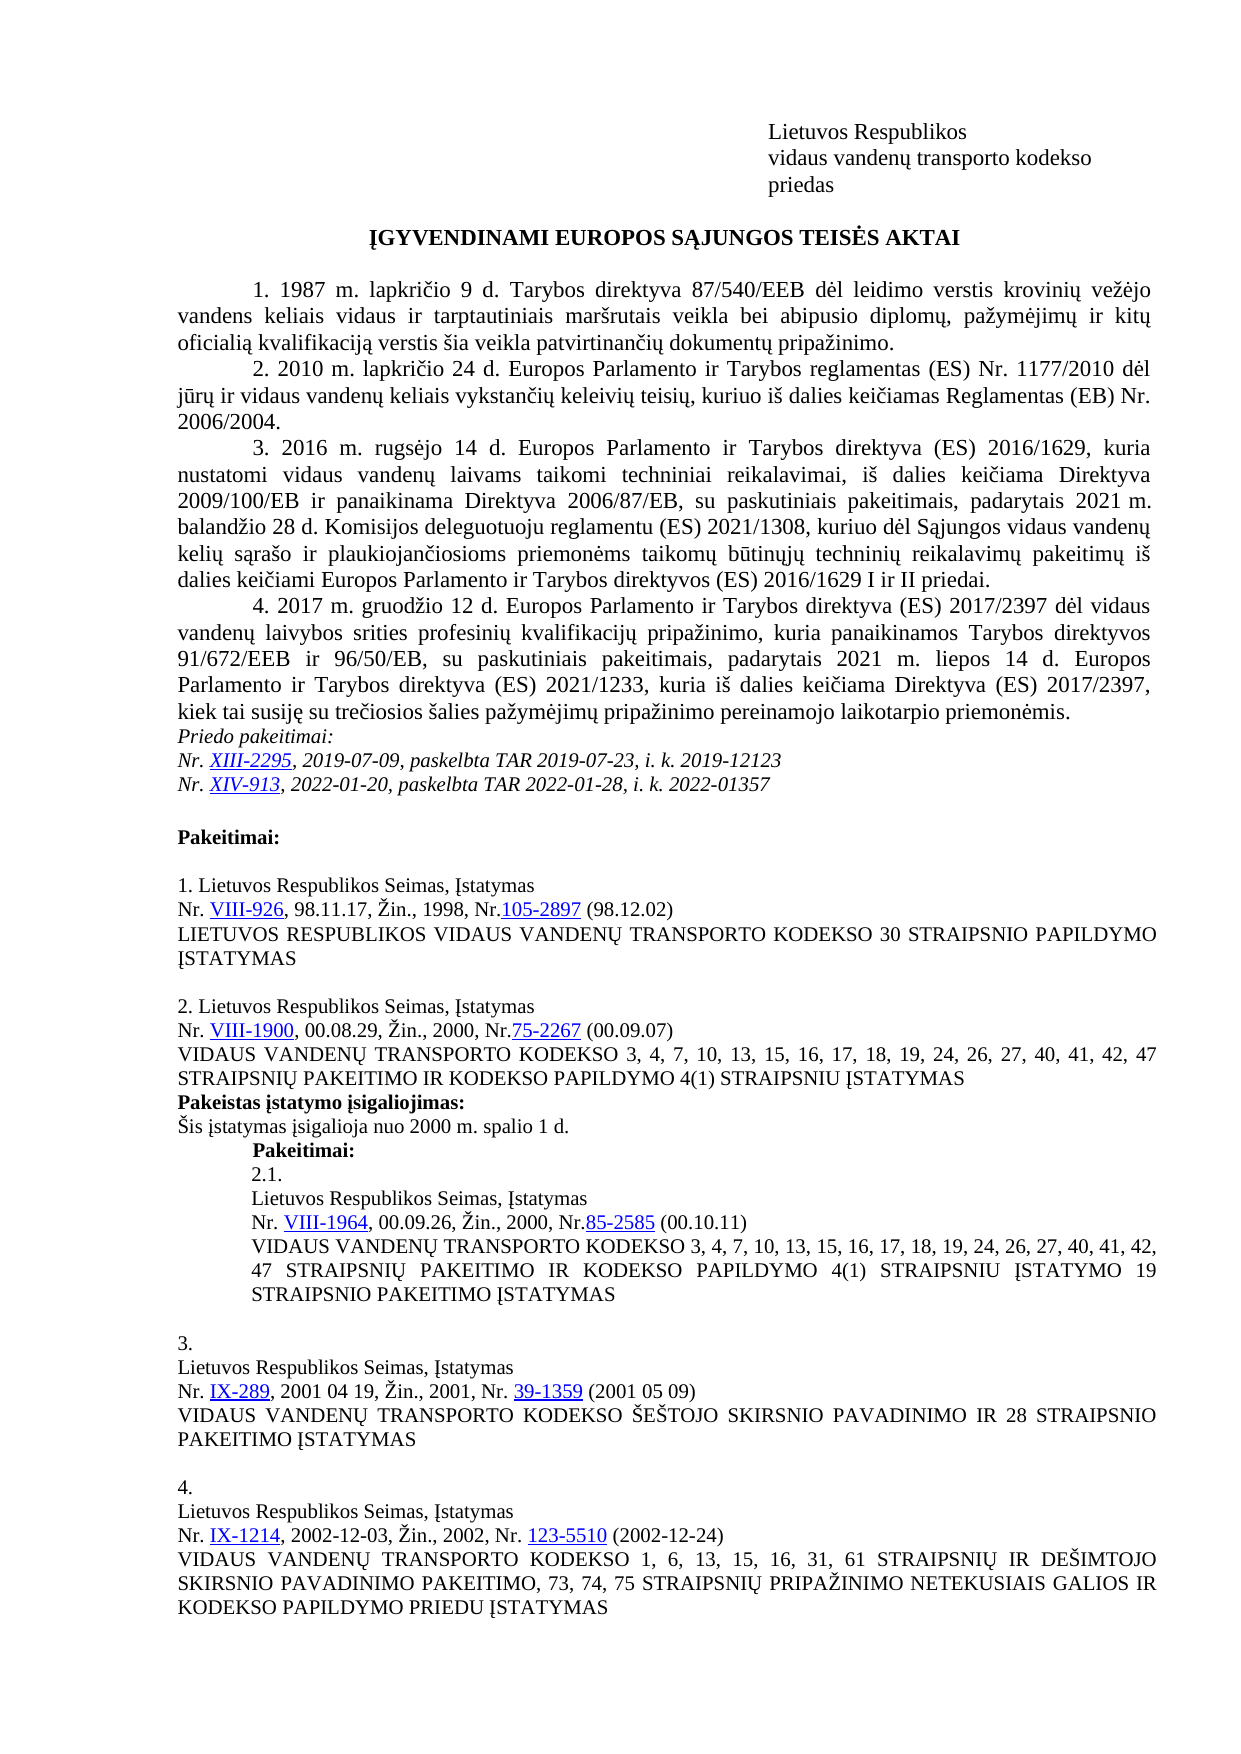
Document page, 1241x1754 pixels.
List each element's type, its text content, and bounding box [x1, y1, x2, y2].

text 1. 1987 m. lapkričio 9 d. Tarybos direktyva 87/540/EEB dėl leidimo verstis krovinių vežėjo vandens keliais vidaus ir tarptautiniais maršrutais veikla bei abipusio diplomų, pažymėjimų ir kitų oficialią kvalifikaciją verstis šia veikla patvirtinančių dokumentų pripažinimo. [177, 276, 1152, 355]
text Pakeistas įstatymo įsigaliojimas: [177, 1090, 1158, 1114]
text Nr. IX-1214, 2002-12-03, Žin., 2002, Nr. 123-5510 (2002-12-24) [177, 1523, 1158, 1547]
text Lietuvos Respublikos Seimas, Įstatymas [177, 1354, 1158, 1379]
text Lietuvos Respublikos [177, 118, 1152, 144]
text Pakeitimai: [177, 1138, 1158, 1162]
text Nr. VIII-926, 98.11.17, Žin., 1998, Nr.105-2897 (98.12.02) [177, 897, 1158, 921]
text Nr. VIII-1964, 00.09.26, Žin., 2000, Nr.85-2585 (00.10.11) [177, 1210, 1158, 1234]
text Nr. IX-289, 2001 04 19, Žin., 2001, Nr. 39-1359 (2001 05 09) [177, 1379, 1158, 1403]
text 3. 2016 m. rugsėjo 14 d. Europos Parlamento ir Tarybos direktyva (ES) 2016/1629, kuria nustatomi vidaus vandenų laivams taikomi techniniai reikalavimai, iš dalies keičiama Direktyva 2009/100/EB ir panaikinama Direktyva 2006/87/EB, su paskutiniais pakeitimais, padarytais 2021 m. balandžio 28 d. Komisijos deleguotuoju reglamentu (ES) 2021/1308, kuriuo dėl Sąjungos vidaus vandenų kelių sąrašo ir plaukiojančiosioms priemonėms taikomų būtinųjų techninių reikalavimų pakeitimų iš dalies keičiami Europos Parlamento ir Tarybos direktyvos (ES) 2016/1629 I ir II priedai. [177, 434, 1152, 592]
text Nr. XIV-913, 2022-01-20, paskelbta TAR 2022-01-28, i. k. 2022-01357 [177, 772, 1152, 796]
text Lietuvos Respublikos Seimas, Įstatymas [177, 1186, 1158, 1210]
text 2. Lietuvos Respublikos Seimas, Įstatymas [177, 994, 1158, 1018]
text VIDAUS VANDENŲ TRANSPORTO KODEKSO 3, 4, 7, 10, 13, 15, 16, 17, 18, 19, 24, 26, 27, 40, 41, 42, 47 STRAIPSNIŲ PAKEITIMO IR KODEKSO PAPILDYMO 4(1) STRAIPSNIU ĮSTATYMAS [177, 1042, 1158, 1090]
text 4. 2017 m. gruodžio 12 d. Europos Parlamento ir Tarybos direktyva (ES) 2017/2397 dėl vidaus vandenų laivybos srities profesinių kvalifikacijų pripažinimo, kuria panaikinamos Tarybos direktyvos 91/672/EEB ir 96/50/EB, su paskutiniais pakeitimais, padarytais 2021 m. liepos 14 d. Europos Parlamento ir Tarybos direktyva (ES) 2021/1233, kuria iš dalies keičiama Direktyva (ES) 2017/2397, kiek tai susiję su trečiosios šalies pažymėjimų pripažinimo pereinamojo laikotarpio priemonėmis. [177, 592, 1152, 724]
text 4. [177, 1475, 1158, 1499]
text vidaus vandenų transporto kodekso [177, 144, 1152, 171]
text 2.1. [177, 1162, 1158, 1186]
text 1. Lietuvos Respublikos Seimas, Įstatymas [177, 873, 1158, 897]
text ĮGYVENDINAMI EUROPOS SĄJUNGOS TEISĖS AKTAI [177, 223, 1152, 250]
text 2. 2010 m. lapkričio 24 d. Europos Parlamento ir Tarybos reglamentas (ES) Nr. 1177/2010 dėl jūrų ir vidaus vandenų keliais vykstančių keleivių teisių, kuriuo iš dalies keičiamas Reglamentas (EB) Nr. 2006/2004. [177, 355, 1152, 434]
text Priedo pakeitimai: [177, 724, 1152, 748]
text Pakeitimai: [177, 825, 1158, 849]
text Nr. VIII-1900, 00.08.29, Žin., 2000, Nr.75-2267 (00.09.07) [177, 1018, 1158, 1042]
text VIDAUS VANDENŲ TRANSPORTO KODEKSO ŠEŠTOJO SKIRSNIO PAVADINIMO IR 28 STRAIPSNIO PAKEITIMO ĮSTATYMAS [177, 1403, 1158, 1451]
text Šis įstatymas įsigalioja nuo 2000 m. spalio 1 d. [177, 1114, 1158, 1138]
text 3. [177, 1331, 1158, 1354]
text Lietuvos Respublikos Seimas, Įstatymas [177, 1499, 1158, 1523]
text VIDAUS VANDENŲ TRANSPORTO KODEKSO 3, 4, 7, 10, 13, 15, 16, 17, 18, 19, 24, 26, 27, 40, 41, 42, 47 STRAIPSNIŲ PAKEITIMO IR KODEKSO PAPILDYMO 4(1) STRAIPSNIU ĮSTATYMO 19 STRAIPSNIO PAKEITIMO ĮSTATYMAS [251, 1234, 1158, 1306]
text Nr. XIII-2295, 2019-07-09, paskelbta TAR 2019-07-23, i. k. 2019-12123 [177, 748, 1152, 772]
text priedas [177, 171, 1152, 197]
text VIDAUS VANDENŲ TRANSPORTO KODEKSO 1, 6, 13, 15, 16, 31, 61 STRAIPSNIŲ IR DEŠIMTOJO SKIRSNIO PAVADINIMO PAKEITIMO, 73, 74, 75 STRAIPSNIŲ PRIPAŽINIMO NETEKUSIAIS GALIOS IR KODEKSO PAPILDYMO PRIEDU ĮSTATYMAS [177, 1547, 1158, 1619]
text LIETUVOS RESPUBLIKOS VIDAUS VANDENŲ TRANSPORTO KODEKSO 30 STRAIPSNIO PAPILDYMO ĮSTATYMAS [177, 921, 1158, 969]
